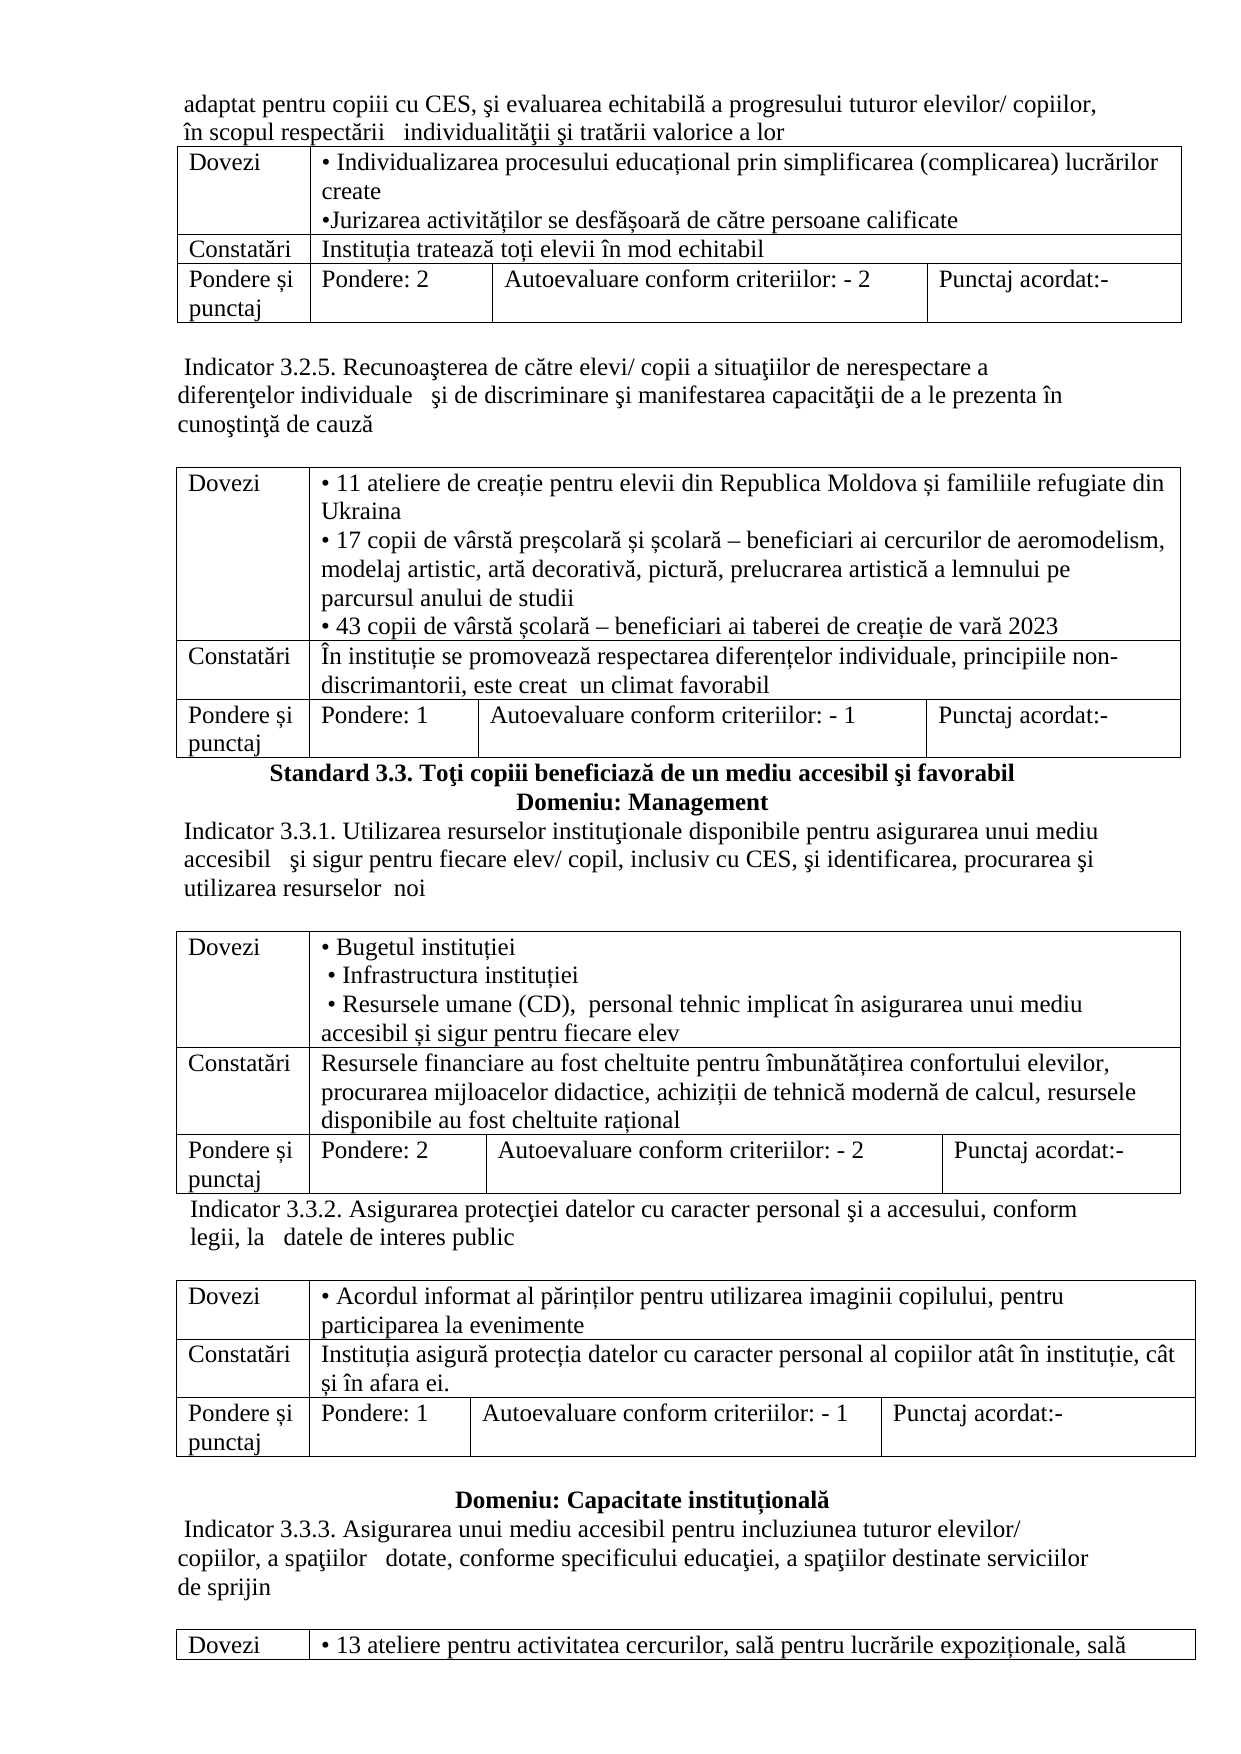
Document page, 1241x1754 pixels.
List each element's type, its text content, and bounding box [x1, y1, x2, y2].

table_header • Individualizarea procesului educațional prin simplificarea (complicarea) lucrărilor create •Jurizarea activităților se desfășoară de către persoane calificate [311, 147, 1181, 233]
table_header Dovezi [177, 1630, 309, 1659]
table_header • Bugetul instituției • Infrastructura instituției • Resursele umane (CD), personal tehnic implicat în asigurarea unui mediu accesibil și sigur pentru fiecare elev [310, 932, 1180, 1047]
text adaptat pentru copiii cu CES, şi evaluarea echitabilă a progresului tuturor elevilor/ copiilor, [177, 89, 1107, 117]
table_cell Pondere: 1 [310, 1398, 470, 1456]
table_cell Constatări [177, 1340, 309, 1397]
table_header Dovezi [178, 147, 310, 233]
table_cell Pondere și punctaj [177, 700, 309, 757]
table_cell Autoevaluare conform criteriilor: - 2 [493, 264, 927, 322]
table_cell Pondere și punctaj [177, 1398, 309, 1456]
text în scopul respectării individualităţii şi tratării valorice a lor [177, 117, 1107, 146]
table_cell Punctaj acordat:- [928, 264, 1181, 322]
table_cell Punctaj acordat:- [927, 700, 1180, 757]
table_cell Constatări [178, 235, 310, 263]
text Domeniu: Capacitate instituțională [177, 1485, 1107, 1514]
text utilizarea resurselor noi [177, 873, 1107, 902]
table_cell În instituție se promovează respectarea diferențelor individuale, principiile non-discrimantorii, este creat un climat favorabil [310, 641, 1180, 699]
table_cell Pondere și punctaj [177, 1135, 309, 1193]
text legii, la datele de interes public [177, 1222, 1107, 1251]
text accesibil şi sigur pentru fiecare elev/ copil, inclusiv cu CES, şi identificarea, procurarea şi [177, 844, 1107, 873]
table_cell Pondere și punctaj [178, 264, 310, 322]
table_cell Punctaj acordat:- [943, 1135, 1180, 1193]
table_header • 11 ateliere de creație pentru elevii din Republica Moldova și familiile refugiate din Ukraina • 17 copii de vârstă preșcolară și școlară – beneficiari ai cercurilor de aeromodelism, modelaj artistic, artă decorativă, pictură, prelucrarea artistică a lemnului pe parcursul anului de studii • 43 copii de vârstă școlară – beneficiari ai taberei de creație de vară 2023 [310, 468, 1180, 640]
table_cell Autoevaluare conform criteriilor: - 1 [479, 700, 926, 757]
text Domeniu: Management [177, 787, 1107, 816]
table_header • Acordul informat al părinților pentru utilizarea imaginii copilului, pentru participarea la evenimente [310, 1281, 1195, 1338]
table_cell Pondere: 2 [310, 1135, 486, 1193]
table_cell Constatări [177, 641, 309, 699]
text Standard 3.3. Toţi copiii beneficiază de un mediu accesibil şi favorabil [177, 758, 1107, 787]
text Indicator 3.3.2. Asigurarea protecţiei datelor cu caracter personal şi a accesului, conform [177, 1194, 1107, 1222]
table_header Dovezi [177, 1281, 309, 1338]
table_cell Constatări [177, 1048, 309, 1134]
text Indicator 3.3.3. Asigurarea unui mediu accesibil pentru incluziunea tuturor elevilor/ copiilor, a spaţiilor dotate, conforme specificului educaţiei, a spaţiilor destinate serviciilor de sprijin [177, 1514, 1107, 1600]
table_header Dovezi [177, 468, 309, 640]
table_cell Pondere: 1 [310, 700, 478, 757]
text Indicator 3.3.1. Utilizarea resurselor instituţionale disponibile pentru asigurarea unui mediu [177, 816, 1107, 844]
table_header • 13 ateliere pentru activitatea cercurilor, sală pentru lucrările expoziționale, sală [310, 1630, 1195, 1659]
table_cell Instituția tratează toți elevii în mod echitabil [311, 235, 1181, 263]
table_cell Resursele financiare au fost cheltuite pentru îmbunătățirea confortului elevilor, procurarea mijloacelor didactice, achiziții de tehnică modernă de calcul, resursele disponibile au fost cheltuite rațional [310, 1048, 1180, 1134]
table_header Dovezi [177, 932, 309, 1047]
table_cell Autoevaluare conform criteriilor: - 1 [471, 1398, 881, 1456]
table_cell Punctaj acordat:- [882, 1398, 1195, 1456]
table_cell Pondere: 2 [311, 264, 492, 322]
table_cell Instituția asigură protecția datelor cu caracter personal al copiilor atât în instituție, cât și în afara ei. [310, 1340, 1195, 1397]
text Indicator 3.2.5. Recunoaşterea de către elevi/ copii a situaţiilor de nerespectare a diferenţelor individuale şi de discriminare şi manifestarea capacităţii de a le prezenta în cunoştinţă de cauză [177, 352, 1107, 438]
table_cell Autoevaluare conform criteriilor: - 2 [487, 1135, 942, 1193]
